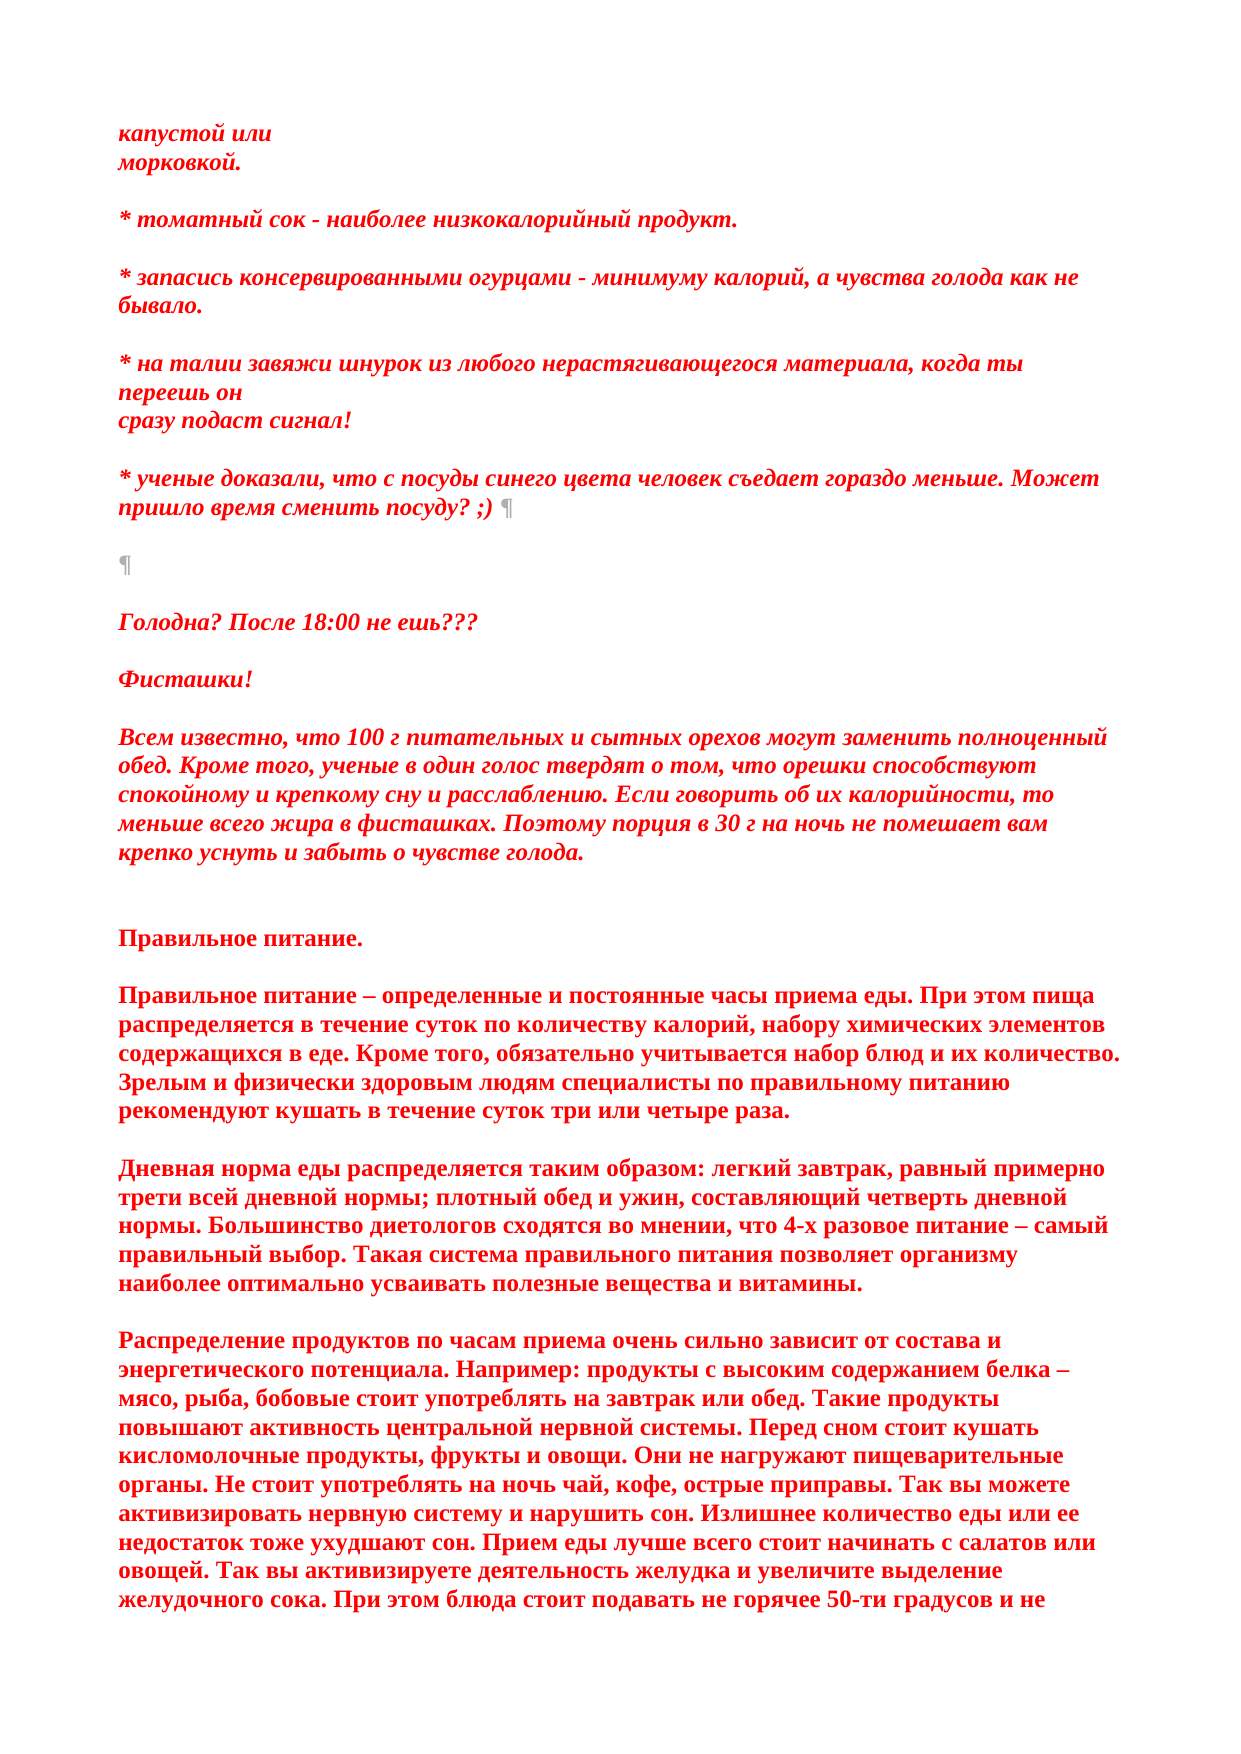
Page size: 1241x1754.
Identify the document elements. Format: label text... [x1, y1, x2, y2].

text Голодна? После 18:00 не ешь??? Фисташки! Всем известно, что 100 г питательных и сытных орехов могут заменить полноценный обед. Кроме того, ученые в один голос твердят о том, что орешки способствуют спокойному и крепкому сну и расслаблению. Если говорить об их калорийности, то меньше всего жира в фисташках. Поэтому порция в 30 г на ночь не помешает вам крепко уснуть и забыть о чувстве голода. [118, 607, 1122, 866]
text ¶ [118, 549, 1122, 578]
text капустой или морковкой. * томатный сок - наиболее низкокалорийный продукт. * запасись консервированными огурцами - минимуму калорий, а чувства голода как не бывало. * на талии завяжи шнурок из любого нерастягивающегося материала, когда ты переешь он сразу подаст сигнал! * ученые доказали, что с посуды синего цвета человек съедает гораздо меньше. Может пришло время сменить посуду? ;) ¶ [118, 118, 1122, 521]
text Правильное питание. Правильное питание – определенные и постоянные часы приема еды. При этом пища распределяется в течение суток по количеству калорий, набору химических элементов содержащихся в еде. Кроме того, обязательно учитывается набор блюд и их количество. Зрелым и физически здоровым людям специалисты по правильному питанию рекомендуют кушать в течение суток три или четыре раза. Дневная норма еды распределяется таким образом: легкий завтрак, равный примерно трети всей дневной нормы; плотный обед и ужин, составляющий четверть дневной нормы. Большинство диетологов сходятся во мнении, что 4-х разовое питание – самый правильный выбор. Такая система правильного питания позволяет организму наиболее оптимально усваивать полезные вещества и витамины. Распределение продуктов по часам приема очень сильно зависит от состава и энергетического потенциала. Например: продукты с высоким содержанием белка – мясо, рыба, бобовые стоит употреблять на завтрак или обед. Такие продукты повышают активность центральной нервной системы. Перед сном стоит кушать кисломолочные продукты, фрукты и овощи. Они не нагружают пищеварительные органы. Не стоит употреблять на ночь чай, кофе, острые приправы. Так вы можете активизировать нервную систему и нарушить сон. Излишнее количество еды или ее недостаток тоже ухудшают сон. Прием еды лучше всего стоит начинать с салатов или овощей. Так вы активизируете деятельность желудка и увеличите выделение желудочного сока. При этом блюда стоит подавать не горячее 50-ти градусов и не [118, 923, 1122, 1613]
